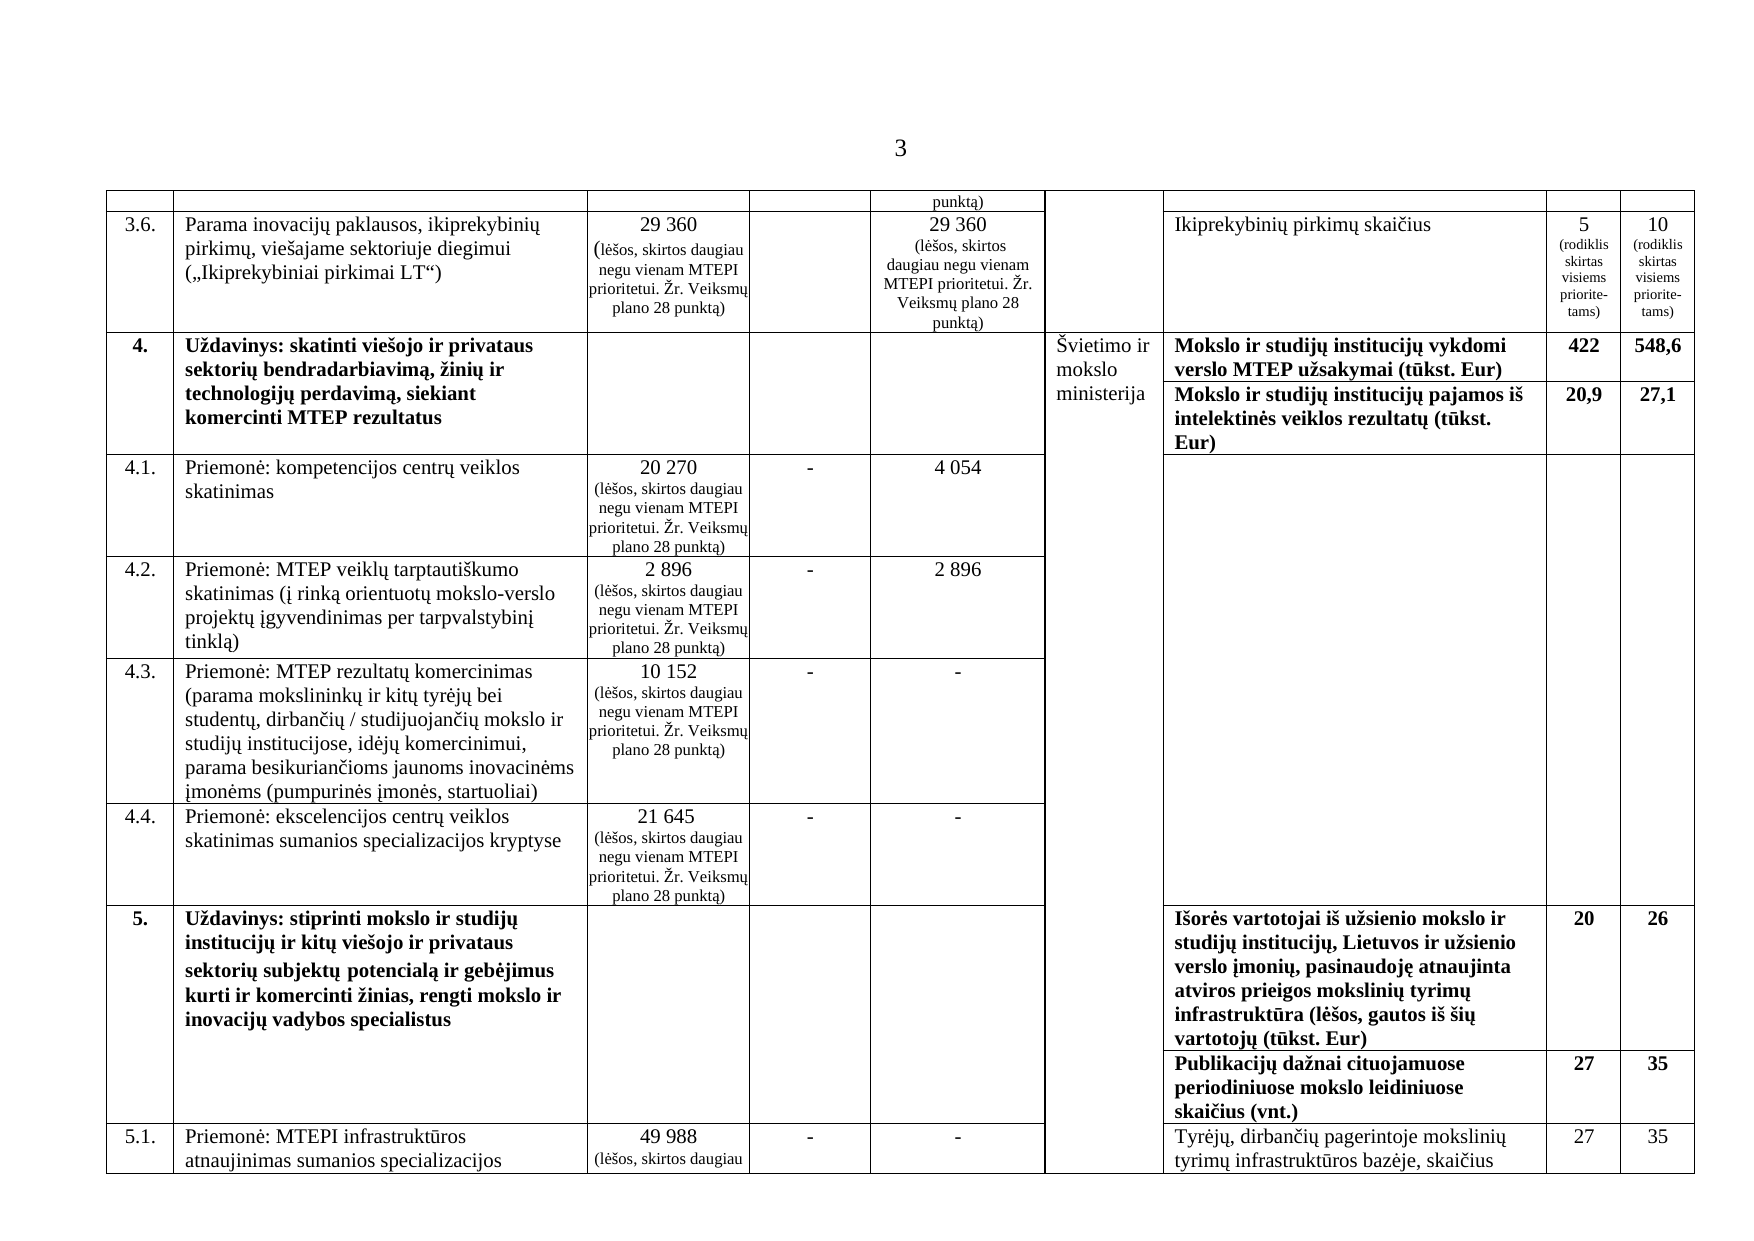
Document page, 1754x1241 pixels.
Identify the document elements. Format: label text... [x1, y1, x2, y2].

table_cell 21 645 (lėšos, skirtos daugiau negu vienam MTEPI prioritetui. Žr. Veiksmų plano 28 punktą) [588, 804, 749, 905]
table_cell [750, 333, 870, 454]
table_cell - [750, 804, 870, 905]
table_cell 10 152 (lėšos, skirtos daugiau negu vienam MTEPI prioritetui. Žr. Veiksmų plano 28 punktą) [588, 659, 749, 803]
table_cell 27 [1547, 1124, 1620, 1172]
table_cell Mokslo ir studijų institucijų pajamos iš intelektinės veiklos rezultatų (tūkst. Eur) [1164, 382, 1546, 454]
table_cell 26 [1621, 906, 1694, 1050]
table_cell - [750, 455, 870, 556]
table_cell 35 [1621, 1124, 1694, 1172]
table_cell 29 360 (lėšos, skirtos daugiau negu vienam MTEPI prioritetui. Žr. Veiksmų plano 28 punktą) [871, 212, 1044, 332]
table_cell 27,1 [1621, 382, 1694, 454]
table_cell 3.6. [107, 212, 173, 332]
table_cell [588, 906, 749, 1123]
table_cell Išorės vartotojai iš užsienio mokslo ir studijų institucijų, Lietuvos ir užsienio verslo įmonių, pasinaudoję atnaujinta atviros prieigos mokslinių tyrimų infrastruktūra (lėšos, gautos iš šių vartotojų (tūkst. Eur) [1164, 906, 1546, 1050]
table_cell [107, 191, 173, 211]
table_cell 10 (rodiklis skirtas visiems priorite-tams) [1621, 212, 1694, 332]
table_cell 27 [1547, 1051, 1620, 1123]
table_cell Priemonė: MTEP veiklų tarptautiškumo skatinimas (į rinką orientuotų mokslo-verslo projektų įgyvendinimas per tarpvalstybinį tinklą) [174, 557, 587, 657]
table_cell [588, 191, 749, 211]
table_cell [1547, 191, 1620, 211]
table_cell - [750, 557, 870, 657]
table_cell - [750, 191, 870, 211]
table_cell - [871, 659, 1044, 803]
table_cell 20 [1547, 906, 1620, 1050]
table_cell [1164, 455, 1546, 905]
table_cell Priemonė: ekscelencijos centrų veiklos skatinimas sumanios specializacijos kryptyse [174, 804, 587, 905]
table_cell 4 054 [871, 455, 1044, 556]
table_cell 4.3. [107, 659, 173, 803]
table_cell Priemonė: MTEP rezultatų komercinimas (parama mokslininkų ir kitų tyrėjų bei studentų, dirbančių / studijuojančių mokslo ir studijų institucijose, idėjų komercinimui, parama besikuriančioms jaunoms inovacinėms įmonėms (pumpurinės įmonės, startuoliai) [174, 659, 587, 803]
table_cell - [750, 659, 870, 803]
table_cell 4.4. [107, 804, 173, 905]
table_cell [1621, 455, 1694, 905]
table_cell Publikacijų dažnai cituojamuose periodiniuose mokslo leidiniuose skaičius (vnt.) [1164, 1051, 1546, 1123]
table_cell Tyrėjų, dirbančių pagerintoje mokslinių tyrimų infrastruktūros bazėje, skaičius [1164, 1124, 1546, 1172]
table_cell 4. [107, 333, 173, 454]
table_cell [1547, 455, 1620, 905]
table_cell 49 988 (lėšos, skirtos daugiau [588, 1124, 749, 1172]
table_cell - [871, 1124, 1044, 1172]
table_cell 20,9 [1547, 382, 1620, 454]
table_cell Mokslo ir studijų institucijų vykdomi verslo MTEP užsakymai (tūkst. Eur) [1164, 333, 1546, 381]
table_cell 4.2. [107, 557, 173, 657]
table_cell 4.1. [107, 455, 173, 556]
table_cell 2 896 [871, 557, 1044, 657]
table_cell [750, 906, 870, 1123]
table_cell 2 896 (lėšos, skirtos daugiau negu vienam MTEPI prioritetui. Žr. Veiksmų plano 28 punktą) [588, 557, 749, 657]
table_cell [174, 191, 587, 211]
table_cell Priemonė: MTEPI infrastruktūros atnaujinimas sumanios specializacijos [174, 1124, 587, 1172]
table_cell 548,6 [1621, 333, 1694, 381]
table_cell [750, 212, 870, 332]
table_cell 5 (rodiklis skirtas visiems priorite-tams) [1547, 212, 1620, 332]
table_cell 20 270 (lėšos, skirtos daugiau negu vienam MTEPI prioritetui. Žr. Veiksmų plano 28 punktą) [588, 455, 749, 556]
table_cell 29 360 (lėšos, skirtos daugiau negu vienam MTEPI prioritetui. Žr. Veiksmų plano 28 punktą) [588, 212, 749, 332]
table_cell 422 [1547, 333, 1620, 381]
table_cell Ikiprekybinių pirkimų skaičius [1164, 212, 1546, 332]
table_cell [588, 333, 749, 454]
table_cell 5.1. [107, 1124, 173, 1172]
table_cell punktą) [871, 191, 1044, 211]
table_cell 5. [107, 906, 173, 1123]
table_cell [1046, 191, 1163, 332]
table_cell [871, 906, 1044, 1123]
table_cell [1164, 191, 1546, 211]
table_cell 35 [1621, 1051, 1694, 1123]
table_cell Uždavinys: skatinti viešojo ir privataus sektorių bendradarbiavimą, žinių ir technologijų perdavimą, siekiant komercinti MTEP rezultatus [174, 333, 587, 454]
table_cell Parama inovacijų paklausos, ikiprekybinių pirkimų, viešajame sektoriuje diegimui („Ikiprekybiniai pirkimai LT“) [174, 212, 587, 332]
table_cell Priemonė: kompetencijos centrų veiklos skatinimas [174, 455, 587, 556]
table_cell [871, 333, 1044, 454]
table_cell [1621, 191, 1694, 211]
table_cell Švietimo ir mokslo ministerija [1046, 333, 1163, 1172]
table_cell - [871, 804, 1044, 905]
table_cell - [750, 1124, 870, 1172]
table_cell Uždavinys: stiprinti mokslo ir studijų institucijų ir kitų viešojo ir privataus sektorių subjektų potencialą ir gebėjimus kurti ir komercinti žinias, rengti mokslo ir inovacijų vadybos specialistus [174, 906, 587, 1123]
